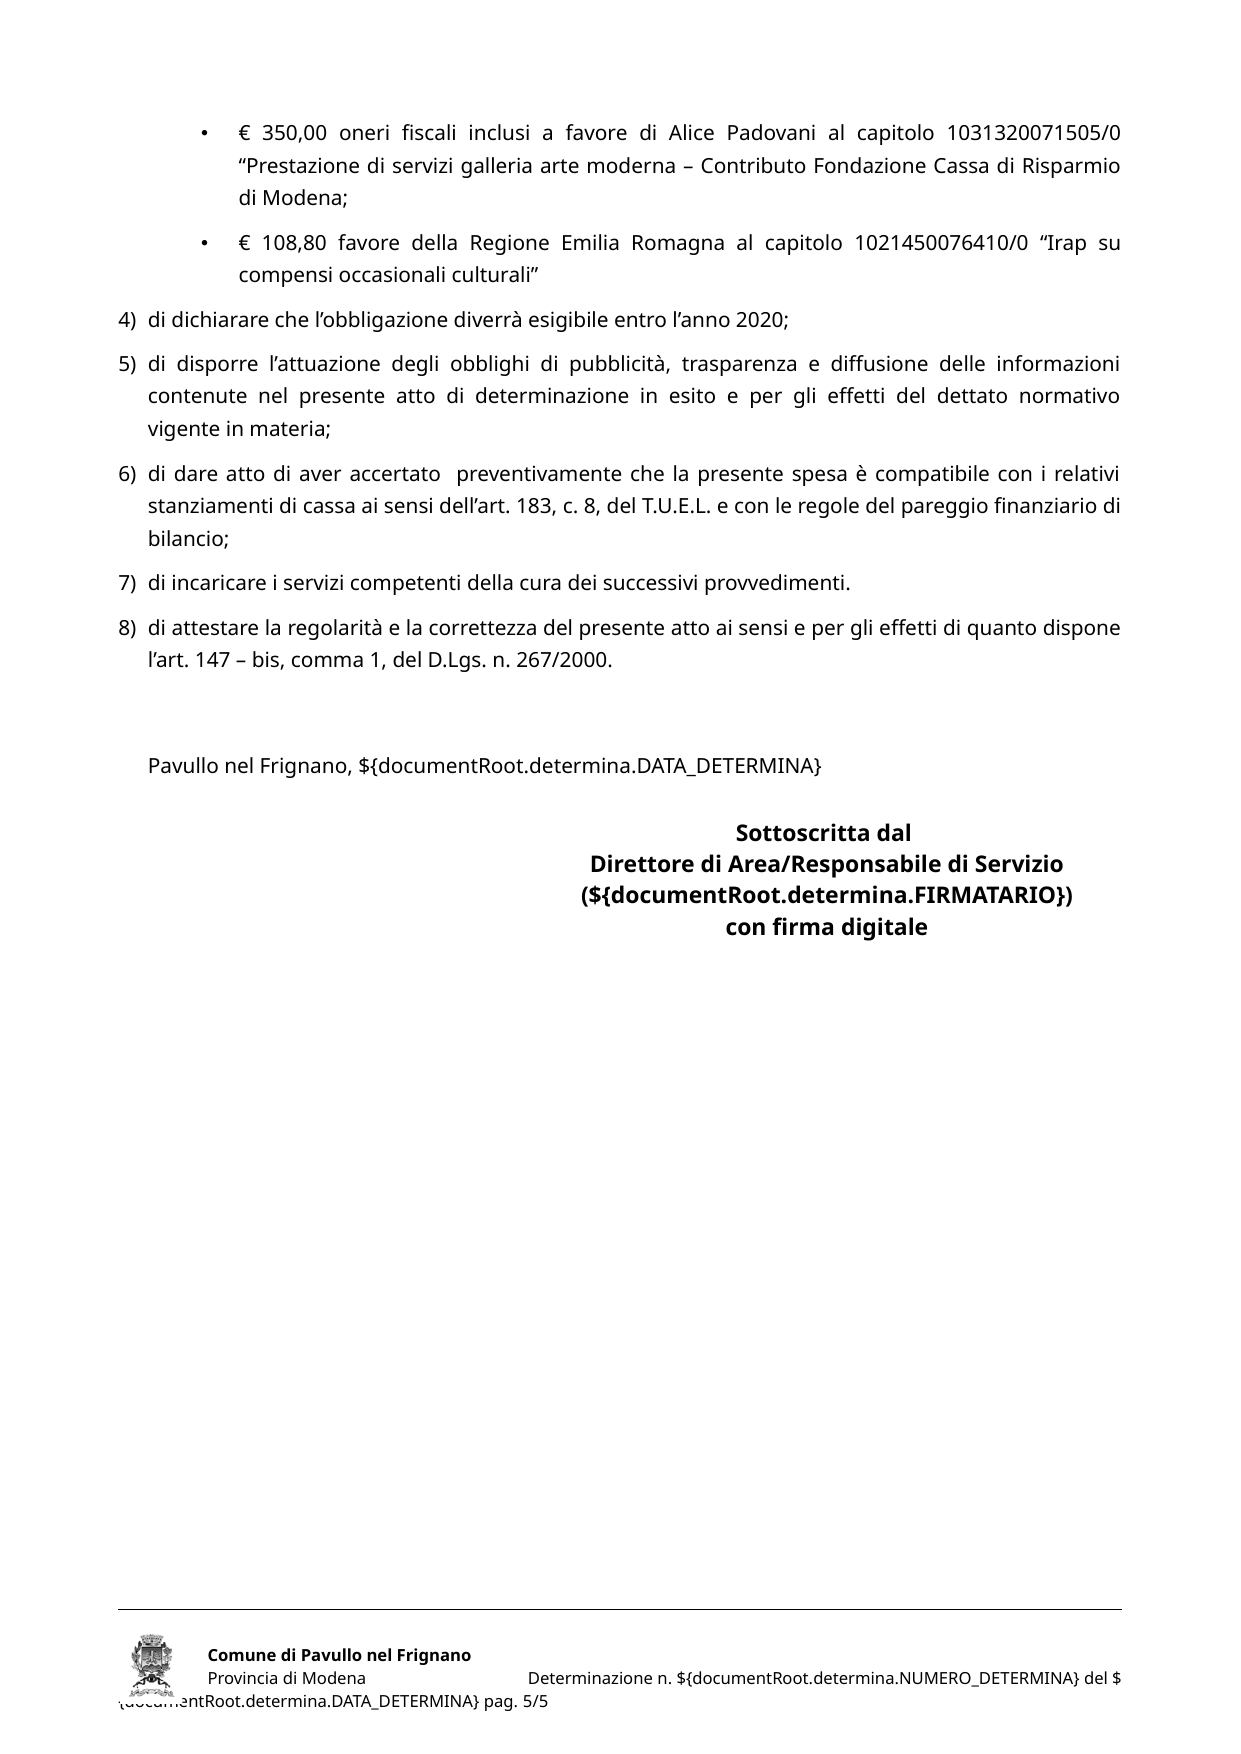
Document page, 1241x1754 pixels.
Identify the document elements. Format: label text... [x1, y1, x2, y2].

list di attestare la regolarità e la correttezza del presente atto ai sensi e per gli effetti di quanto dispone l’art. 147 – bis, comma 1, del D.Lgs. n. 267/2000. [118, 613, 1122, 674]
list € 350,00 oneri fiscali inclusi a favore di Alice Padovani al capitolo 1031320071505/0 “Prestazione di servizi galleria arte moderna – Contributo Fondazione Cassa di Risparmio di Modena; [201, 118, 1122, 212]
text Pavullo nel Frignano, ${documentRoot.determina.DATA_DETERMINA} [118, 752, 1122, 780]
text con firma digitale [532, 911, 1122, 942]
list € 108,80 favore della Regione Emilia Romagna al capitolo 1021450076410/0 “Irap su compensi occasionali culturali” [201, 228, 1122, 289]
picture [120, 1631, 183, 1704]
list di disporre l’attuazione degli obblighi di pubblicità, trasparenza e diffusione delle informazioni contenute nel presente atto di determinazione in esito e per gli effetti del dettato normativo vigente in materia; [118, 349, 1122, 443]
text (${documentRoot.determina.FIRMATARIO}) [532, 879, 1122, 911]
text Sottoscritta dal [532, 817, 1122, 848]
text Direttore di Area/Responsabile di Servizio [532, 848, 1122, 879]
list di incaricare i servizi competenti della cura dei successivi provvedimenti. [118, 568, 1122, 597]
list di dichiarare che l’obbligazione diverrà esigibile entro l’anno 2020; [118, 305, 1122, 333]
list di dare atto di aver accertato preventivamente che la presente spesa è compatibile con i relativi stanziamenti di cassa ai sensi dell’art. 183, c. 8, del T.U.E.L. e con le regole del pareggio finanziario di bilancio; [118, 459, 1122, 552]
